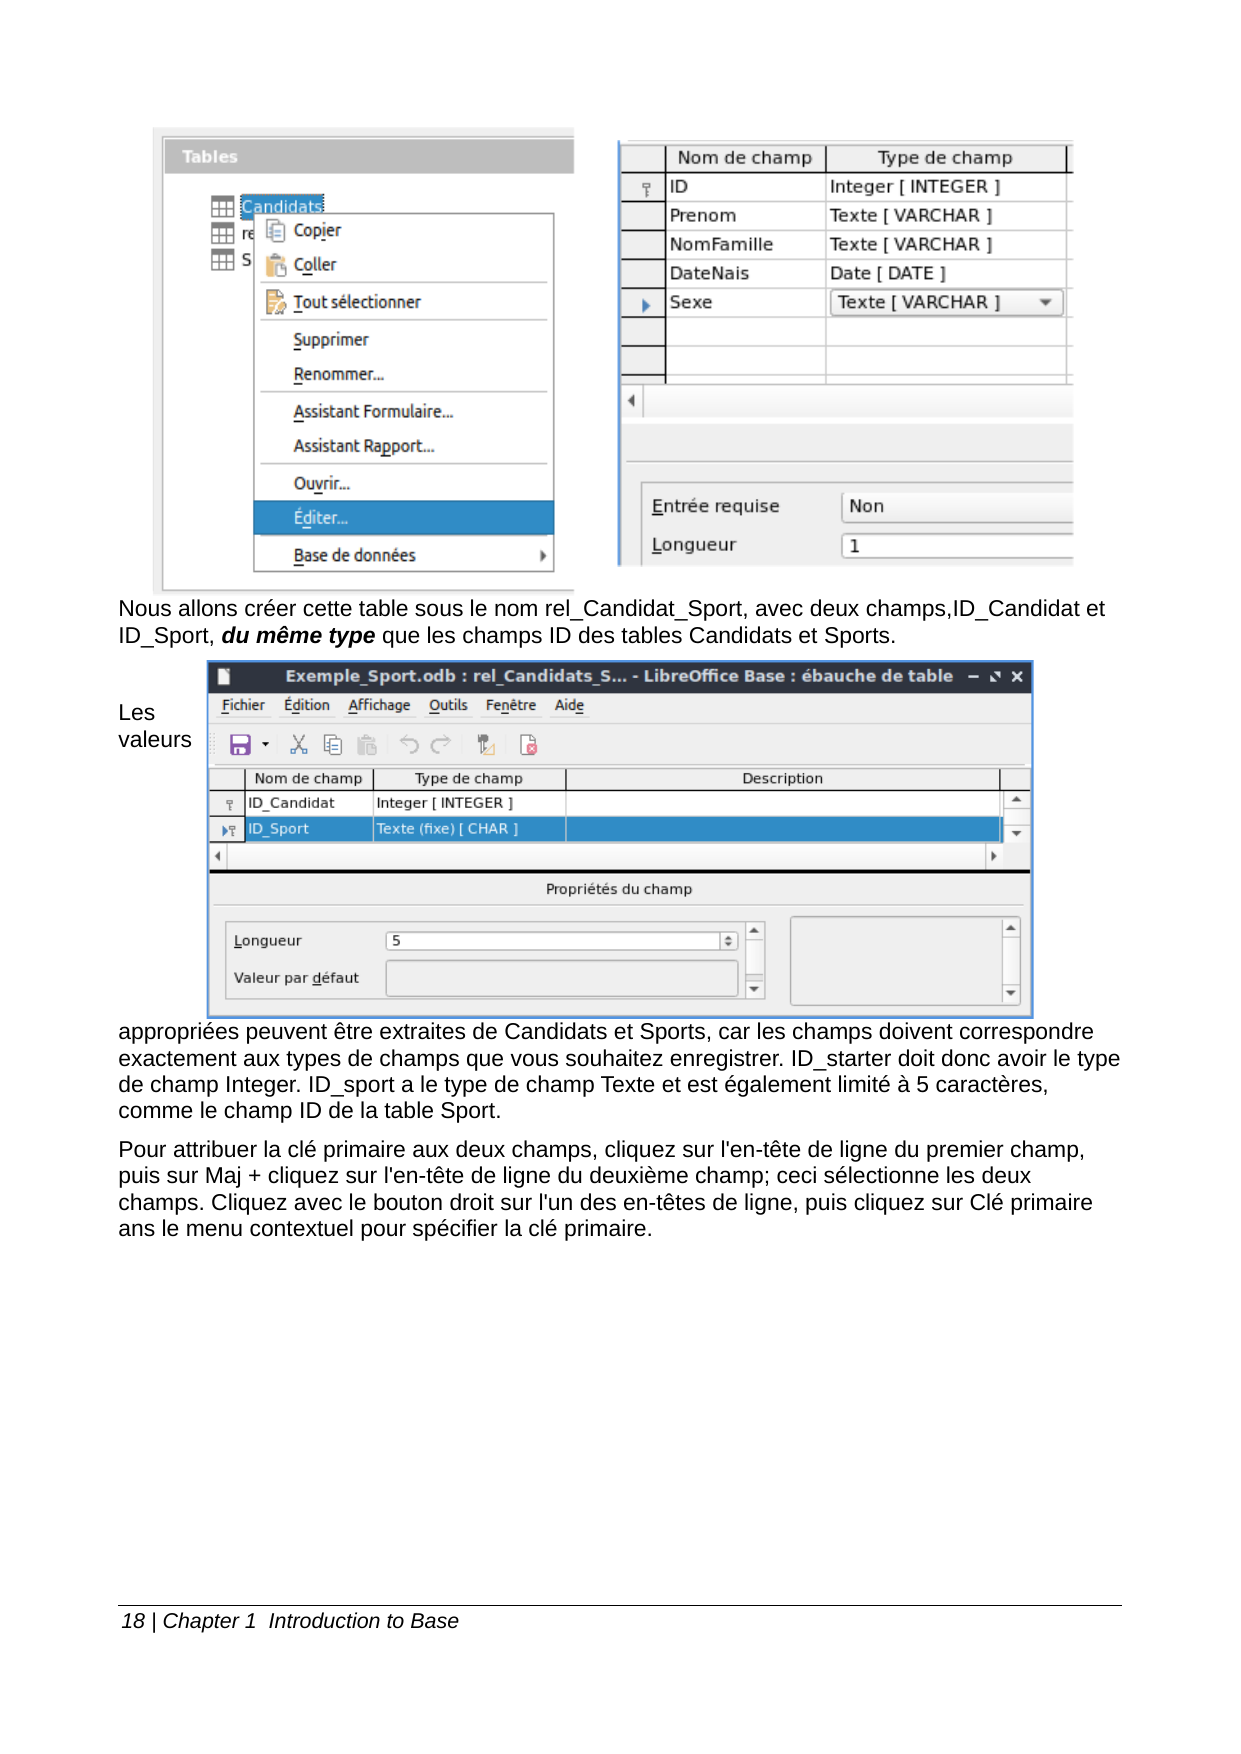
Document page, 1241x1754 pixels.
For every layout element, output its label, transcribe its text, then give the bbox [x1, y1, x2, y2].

picture [206, 660, 1034, 1019]
text Nous allons créer cette table sous le nom rel_Candidat_Sport, avec deux champs,ID_Candidat et ID_Sport, du même type que les champs ID des tables Candidats et Sports. [118, 118, 1122, 648]
text Pour attribuer la clé primaire aux deux champs, cliquez sur l'en-tête de ligne du premier champ, puis sur Maj + cliquez sur l'en-tête de ligne du deuxième champ; ceci sélectionne les deux champs. Cliquez avec le bouton droit sur l'un des en-têtes de ligne, puis cliquez sur Clé primaire ans le menu contextuel pour spécifier la clé primaire. [118, 1136, 1122, 1241]
text Les valeurs appropriées peuvent être extraites de Candidats et Sports, car les champs doivent correspondre exactement aux types de champs que vous souhaitez enregistrer. ID_starter doit donc avoir le type de champ Integer. ID_sport a le type de champ Texte et est également limité à 5 caractères, comme le champ ID de la table Sport. [118, 699, 1122, 1123]
